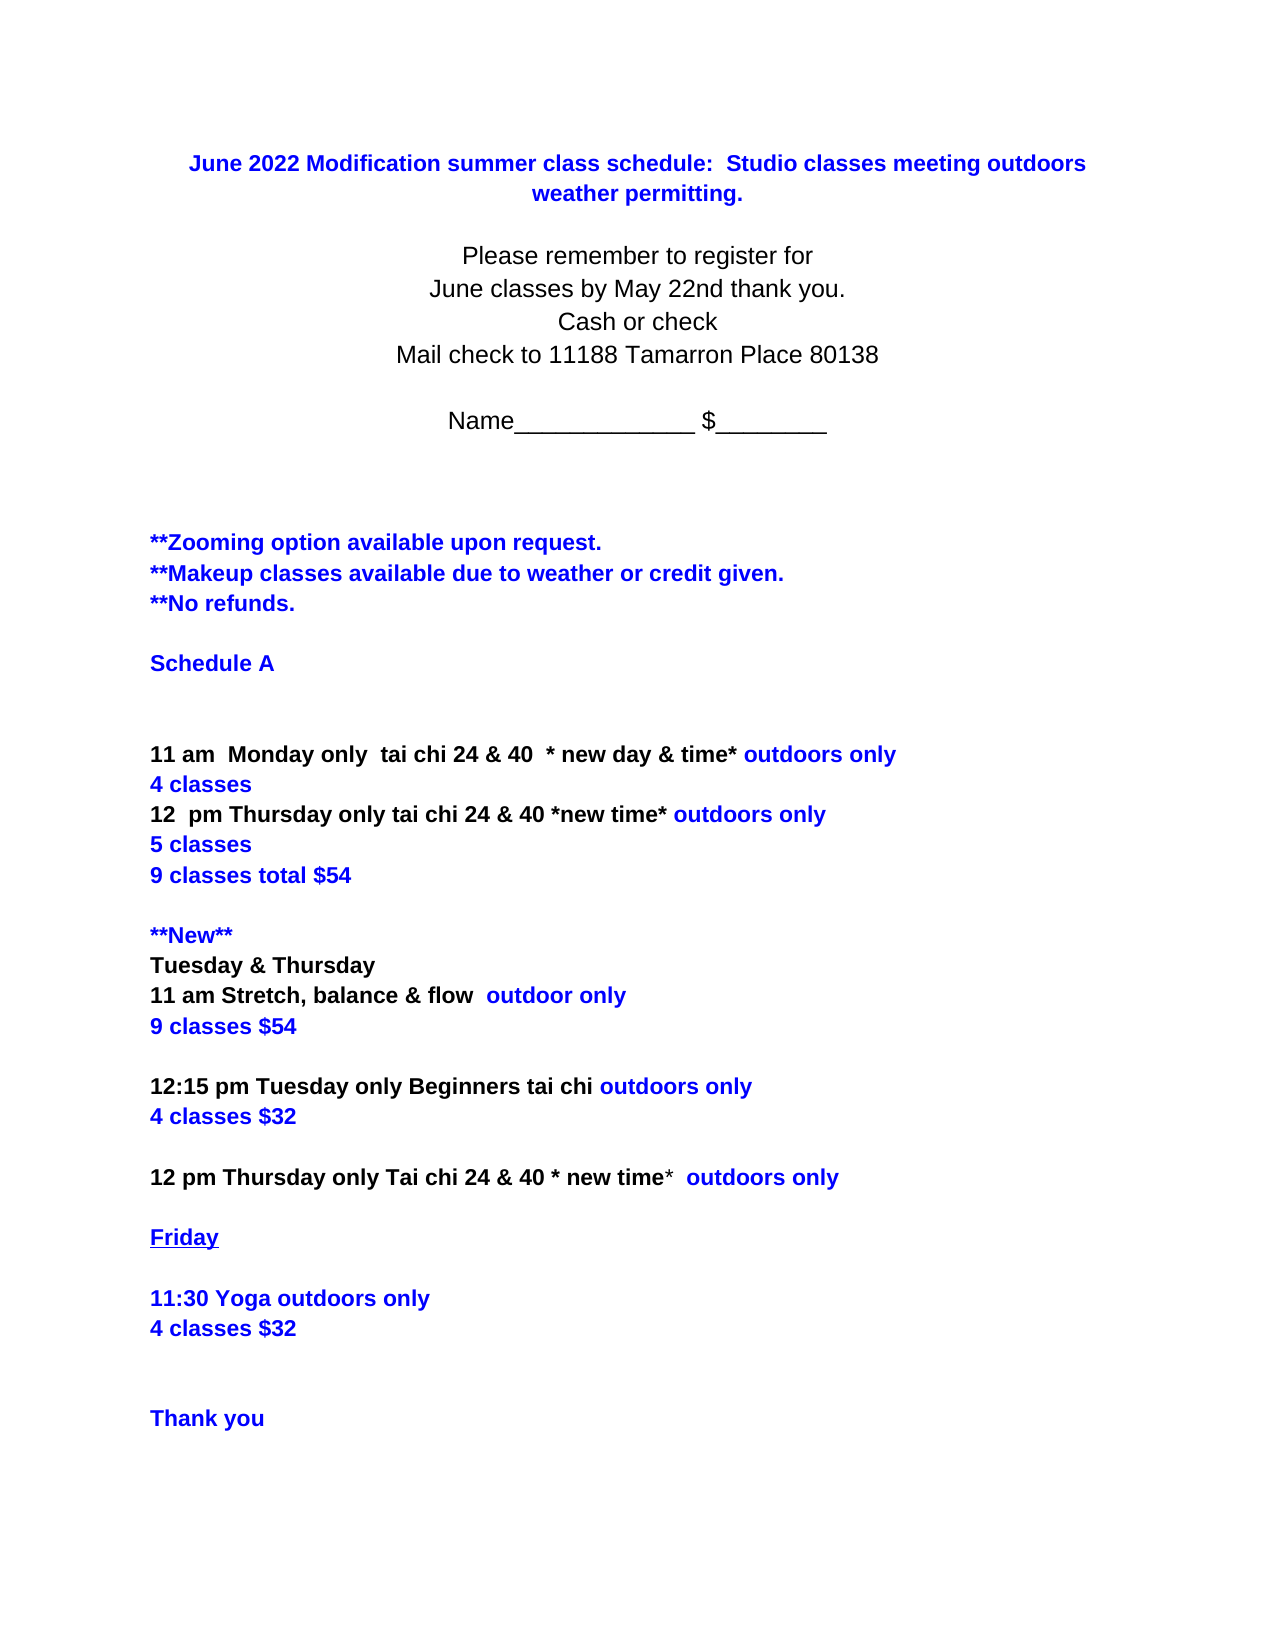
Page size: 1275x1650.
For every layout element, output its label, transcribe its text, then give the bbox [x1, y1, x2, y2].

text 11 am Stretch, balance & flow outdoor only [150, 982, 1125, 1009]
text 9 classes total $54 [150, 862, 1125, 888]
text June classes by May 22nd thank you. [150, 274, 1125, 302]
text **New** [150, 922, 1125, 948]
text June 2022 Modification summer class schedule: Studio classes meeting outdoors weather permitting. [150, 150, 1125, 207]
text 9 classes $54 [150, 1013, 1125, 1039]
text 12 pm Thursday only Tai chi 24 & 40 * new time* outdoors only [150, 1164, 1125, 1190]
text 4 classes $32 [150, 1315, 1125, 1341]
text Mail check to 11188 Tamarron Place 80138 [150, 340, 1125, 368]
text **Makeup classes available due to weather or credit given. [150, 559, 1125, 586]
text Please remember to register for [150, 241, 1125, 269]
text 4 classes [150, 771, 1125, 797]
text Cash or check [150, 307, 1125, 335]
text Schedule A [150, 650, 1125, 677]
text 4 classes $32 [150, 1103, 1125, 1130]
text **No refunds. [150, 590, 1125, 616]
text **Zooming option available upon request. [150, 529, 1125, 556]
text 5 classes [150, 831, 1125, 858]
text Name_____________ $________ [150, 406, 1125, 434]
text Thank you [150, 1405, 1125, 1432]
text 11 am Monday only tai chi 24 & 40 * new day & time* outdoors only [150, 741, 1125, 767]
text 12:15 pm Tuesday only Beginners tai chi outdoors only [150, 1073, 1125, 1099]
text Friday [150, 1224, 1125, 1251]
text Tuesday & Thursday [150, 952, 1125, 979]
text 12 pm Thursday only tai chi 24 & 40 *new time* outdoors only [150, 801, 1125, 828]
text 11:30 Yoga outdoors only [150, 1284, 1125, 1311]
